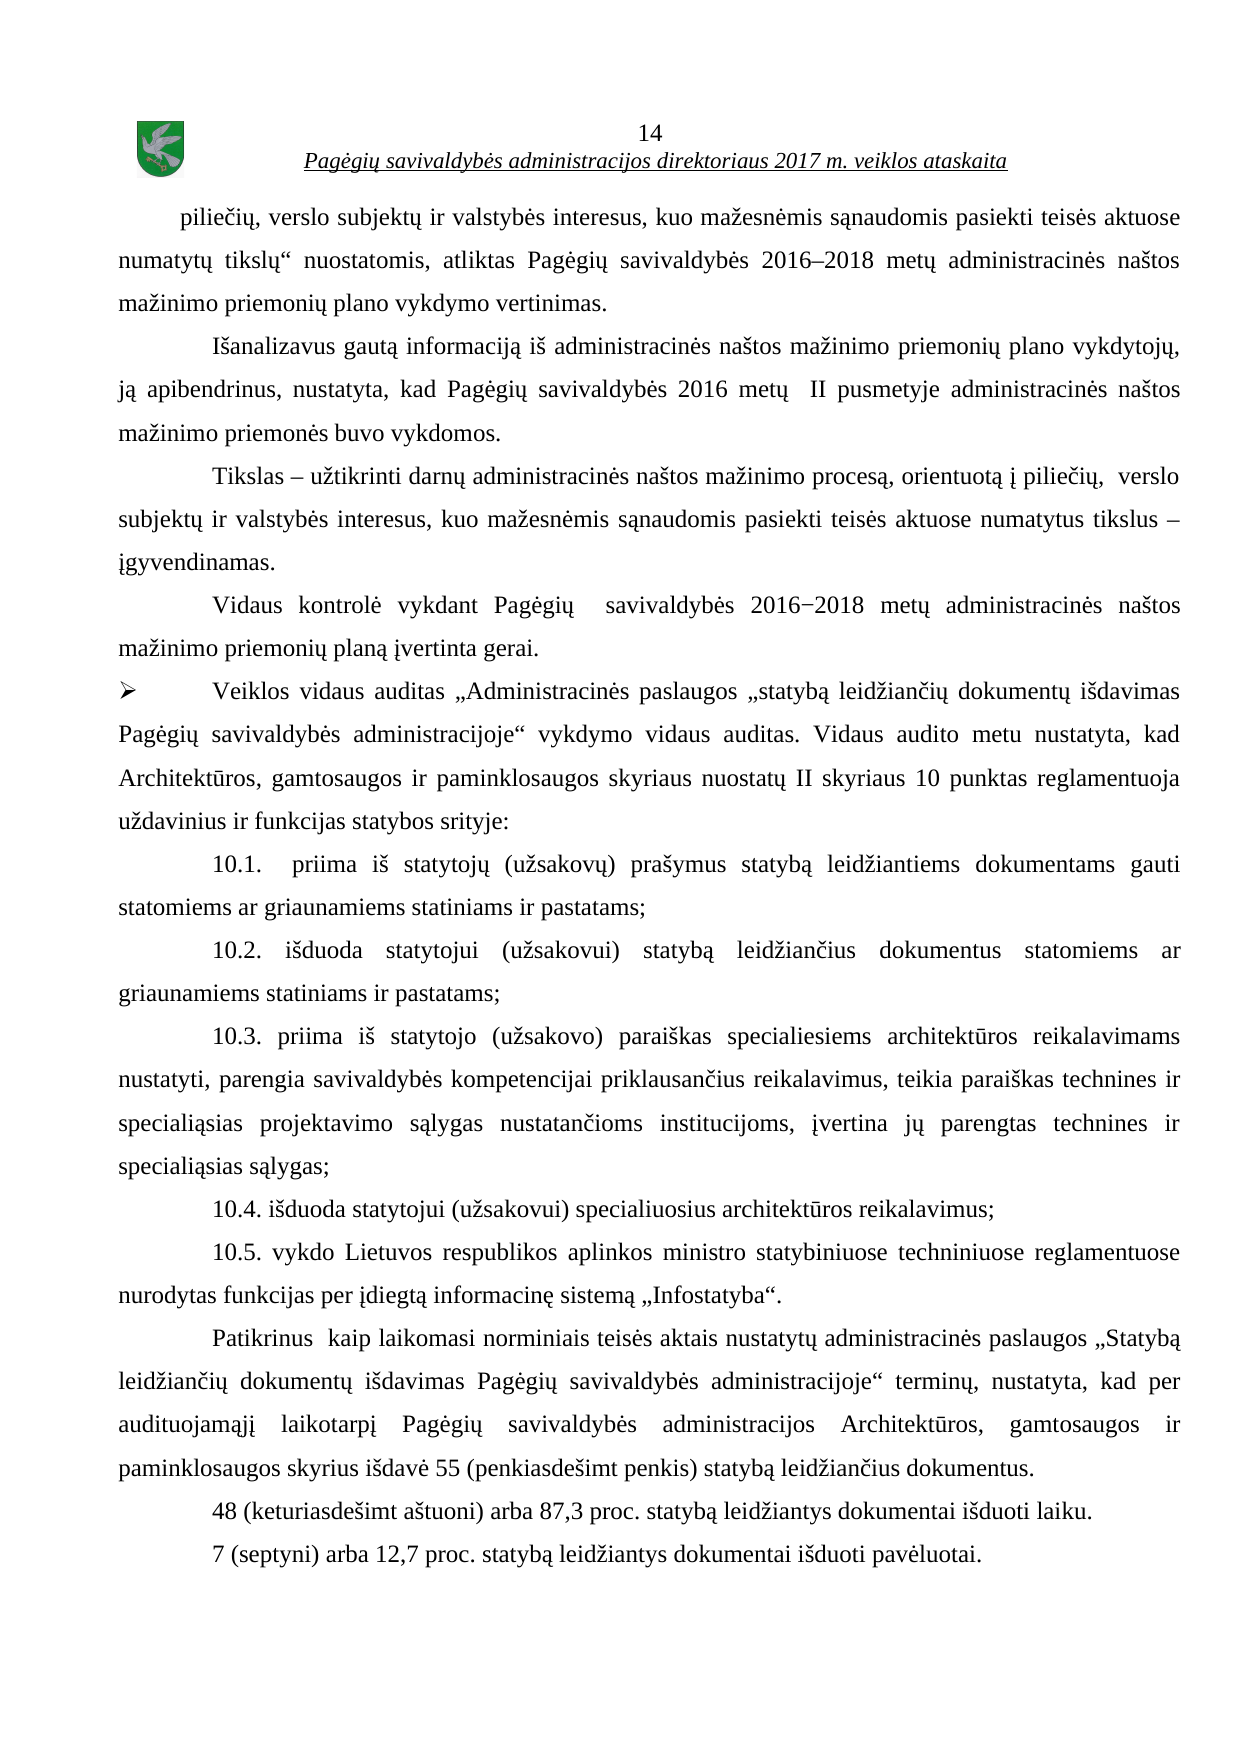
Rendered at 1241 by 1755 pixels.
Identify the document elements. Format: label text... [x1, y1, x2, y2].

text 10.5. vykdo Lietuvos respublikos aplinkos ministro statybiniuose techniniuose reglamentuose nurodytas funkcijas per įdiegtą informacinę sistemą „Infostatyba“. [118, 1237, 1181, 1309]
text Patikrinus kaip laikomasi norminiais teisės aktais nustatytų administracinės paslaugos „Statybą leidžiančių dokumentų išdavimas Pagėgių savivaldybės administracijoje“ terminų, nustatyta, kad per audituojamąjį laikotarpį Pagėgių savivaldybės administracijos Architektūros, gamtosaugos ir paminklosaugos skyrius išdavė 55 (penkiasdešimt penkis) statybą leidžiančius dokumentus. [118, 1323, 1181, 1481]
text 7 (septyni) arba 12,7 proc. statybą leidžiantys dokumentai išduoti pavėluotai. [118, 1539, 1181, 1568]
text 48 (keturiasdešimt aštuoni) arba 87,3 proc. statybą leidžiantys dokumentai išduoti laiku. [118, 1496, 1181, 1524]
text 10.1. priima iš statytojų (užsakovų) prašymus statybą leidžiantiems dokumentams gauti statomiems ar griaunamiems statiniams ir pastatams; [118, 849, 1181, 921]
text 10.3. priima iš statytojo (užsakovo) paraiškas specialiesiems architektūros reikalavimams nustatyti, parengia savivaldybės kompetencijai priklausančius reikalavimus, teikia paraiškas technines ir specialiąsias projektavimo sąlygas nustatančioms institucijoms, įvertina jų parengtas technines ir specialiąsias sąlygas; [118, 1021, 1181, 1179]
text Vidaus kontrolė vykdant Pagėgių savivaldybės 2016−2018 metų administracinės naštos mažinimo priemonių planą įvertinta gerai. [118, 590, 1181, 662]
text Tikslas – užtikrinti darnų administracinės naštos mažinimo procesą, orientuotą į piliečių, verslo subjektų ir valstybės interesus, kuo mažesnėmis sąnaudomis pasiekti teisės aktuose numatytus tikslus – įgyvendinamas. [118, 461, 1181, 576]
text  Veiklos vidaus auditas „Administracinės paslaugos „statybą leidžiančių dokumentų išdavimas Pagėgių savivaldybės administracijoje“ vykdymo vidaus auditas. Vidaus audito metu nustatyta, kad Architektūros, gamtosaugos ir paminklosaugos skyriaus nuostatų II skyriaus 10 punktas reglamentuoja uždavinius ir funkcijas statybos srityje: [118, 676, 1181, 834]
text piliečių, verslo subjektų ir valstybės interesus, kuo mažesnėmis sąnaudomis pasiekti teisės aktuose numatytų tikslų“ nuostatomis, atliktas Pagėgių savivaldybės 2016–2018 metų administracinės naštos mažinimo priemonių plano vykdymo vertinimas. [118, 202, 1181, 317]
text Išanalizavus gautą informaciją iš administracinės naštos mažinimo priemonių plano vykdytojų, ją apibendrinus, nustatyta, kad Pagėgių savivaldybės 2016 metų II pusmetyje administracinės naštos mažinimo priemonės buvo vykdomos. [118, 331, 1181, 446]
text 10.2. išduoda statytojui (užsakovui) statybą leidžiančius dokumentus statomiems ar griaunamiems statiniams ir pastatams; [118, 935, 1181, 1007]
text 10.4. išduoda statytojui (užsakovui) specialiuosius architektūros reikalavimus; [118, 1194, 1181, 1223]
